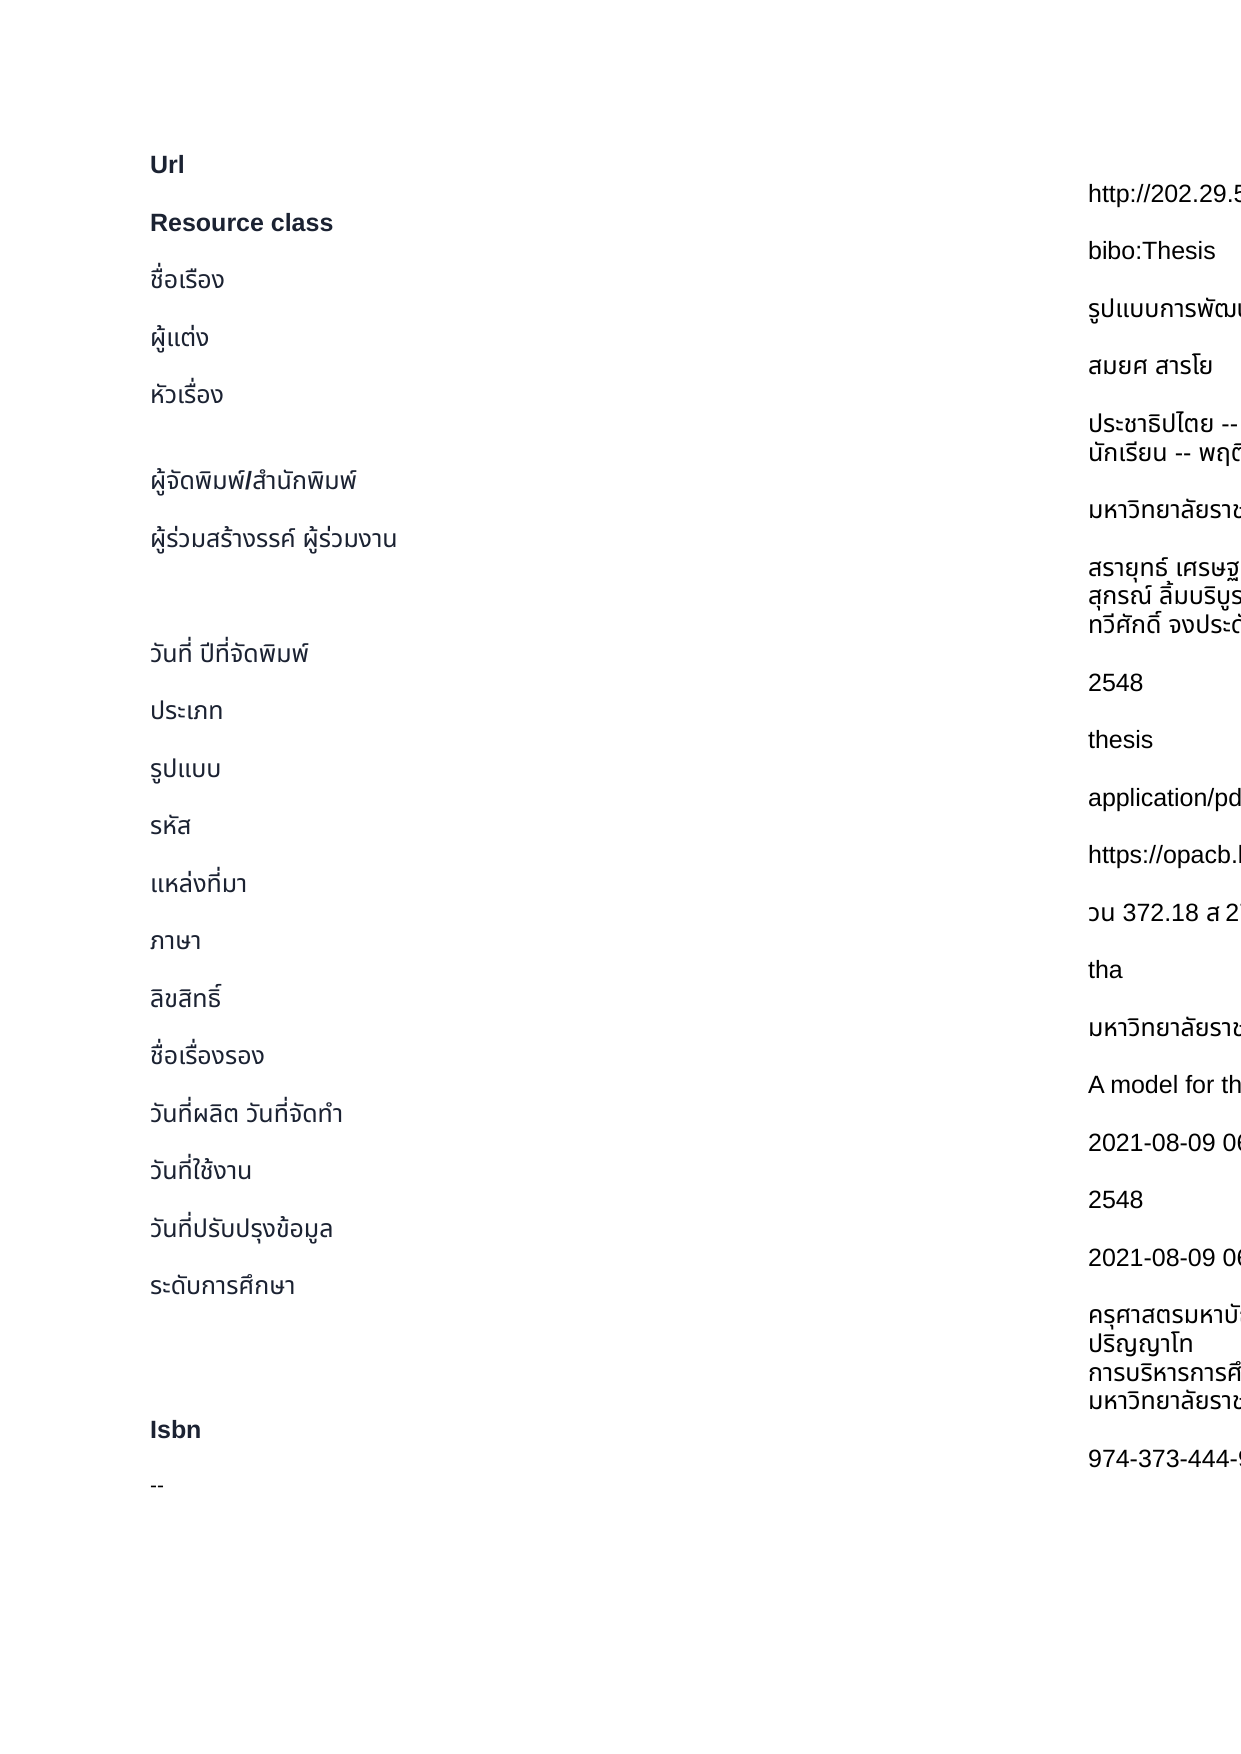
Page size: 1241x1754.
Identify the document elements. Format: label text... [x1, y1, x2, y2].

text ชื่อเรือง [150, 265, 1090, 294]
text ผู้แต่ง [150, 322, 1090, 351]
text มหาวิทยาลัยราชภัฏบ้านสมเด็จเจ้าพระยา [1088, 1012, 1240, 1041]
text นักเรียน -- พฤติกรรม [1088, 437, 1240, 466]
text หัวเรื่อง [150, 380, 1090, 409]
text ประชาธิปไตย -- การศึกษาและการสอน (ประถมศึกษา) [1088, 409, 1240, 437]
text การบริหารการศึกษา [1088, 1357, 1240, 1386]
text วันที่ผลิต วันที่จัดทำ [150, 1099, 1090, 1127]
text A model for the development of students' realization in democracy behavior in stage 1 (pratom 3) of Wat Sai (Thawonpommanugoon) school Jomtong district Bangkok metropolitan administration [1088, 1070, 1240, 1099]
text ภาษา [150, 926, 1090, 955]
text 2548 [1088, 667, 1240, 696]
text แหล่งที่มา [150, 869, 1090, 897]
text สมยศ สารโย [1088, 351, 1240, 380]
text ผู้จัดพิมพ์/สำนักพิมพ์ [150, 466, 1090, 495]
text https://opacb.bsru.ac.th/cgi-bin/koha/opac-detail.pl?biblionumber=41250 ลิงค์ข้อมูลในระบบ Matrix [1088, 840, 1240, 869]
text ประเภท [150, 696, 1090, 725]
text Isbn [150, 1415, 1090, 1444]
text 974-373-444-9 [1088, 1444, 1240, 1472]
text สรายุทธ์ เศรษฐขจร [1088, 552, 1240, 581]
text ระดับการศึกษา [150, 1271, 1090, 1300]
text รหัส [150, 811, 1090, 840]
text 2021-08-09 06:57:07 [1088, 1127, 1240, 1156]
text ทวีศักดิ์ จงประดับเกียรติ [1088, 610, 1240, 639]
text มหาวิทยาลัยราชภัฏบ้านสมเด็จเจ้าพระยา [1088, 1386, 1240, 1415]
text ครุศาสตรมหาบัณฑิต [1088, 1300, 1240, 1329]
text ผู้ร่วมสร้างรรค์ ผู้ร่วมงาน [150, 524, 1090, 552]
text วันที่ปรับปรุงข้อมูล [150, 1214, 1090, 1242]
text application/pdf [1088, 782, 1240, 811]
text 2021-08-09 06:57:07 [1088, 1242, 1240, 1271]
text -- [150, 1472, 1090, 1496]
text สุกรณ์ ลิ้มบริบูรณ์ [1088, 581, 1240, 610]
text วันที่ใช้งาน [150, 1156, 1090, 1185]
text รูปแบบการพัฒนาพฤติกรรมจิตสำนึกประชาธิปไตยของนักเรียนช่วงชั้นที่ 1 (ระดับชั้นประถมศึกษาปีที่ 3) โรงเรียนวัดไทร (ถาวรพรหมานุกูล) สังกัดสำนักงานเขตจอมทอง กรุงเทพมหานคร [1088, 294, 1240, 322]
text มหาวิทยาลัยราชภัฏบ้านสมเด็จเจ้าพระยา. สำนักวิทยบริการและเทคโนโลยีสารสนเทศ [1088, 495, 1240, 524]
text tha [1088, 955, 1240, 984]
text http://202.29.54.157/s/library/item/944 [1088, 179, 1240, 207]
text Resource class [150, 207, 1090, 236]
text รูปแบบ [150, 754, 1090, 782]
text Url [150, 150, 1090, 179]
text ปริญญาโท [1088, 1329, 1240, 1357]
text bibo:Thesis [1088, 236, 1240, 265]
text 2548 [1088, 1185, 1240, 1214]
text วันที่ ปีที่จัดพิมพ์ [150, 639, 1090, 667]
text วน 372.18 ส274ร 2548 [1088, 897, 1240, 926]
text thesis [1088, 725, 1240, 754]
text ลิขสิทธิ์ [150, 984, 1090, 1012]
text ชื่อเรื่องรอง [150, 1041, 1090, 1070]
